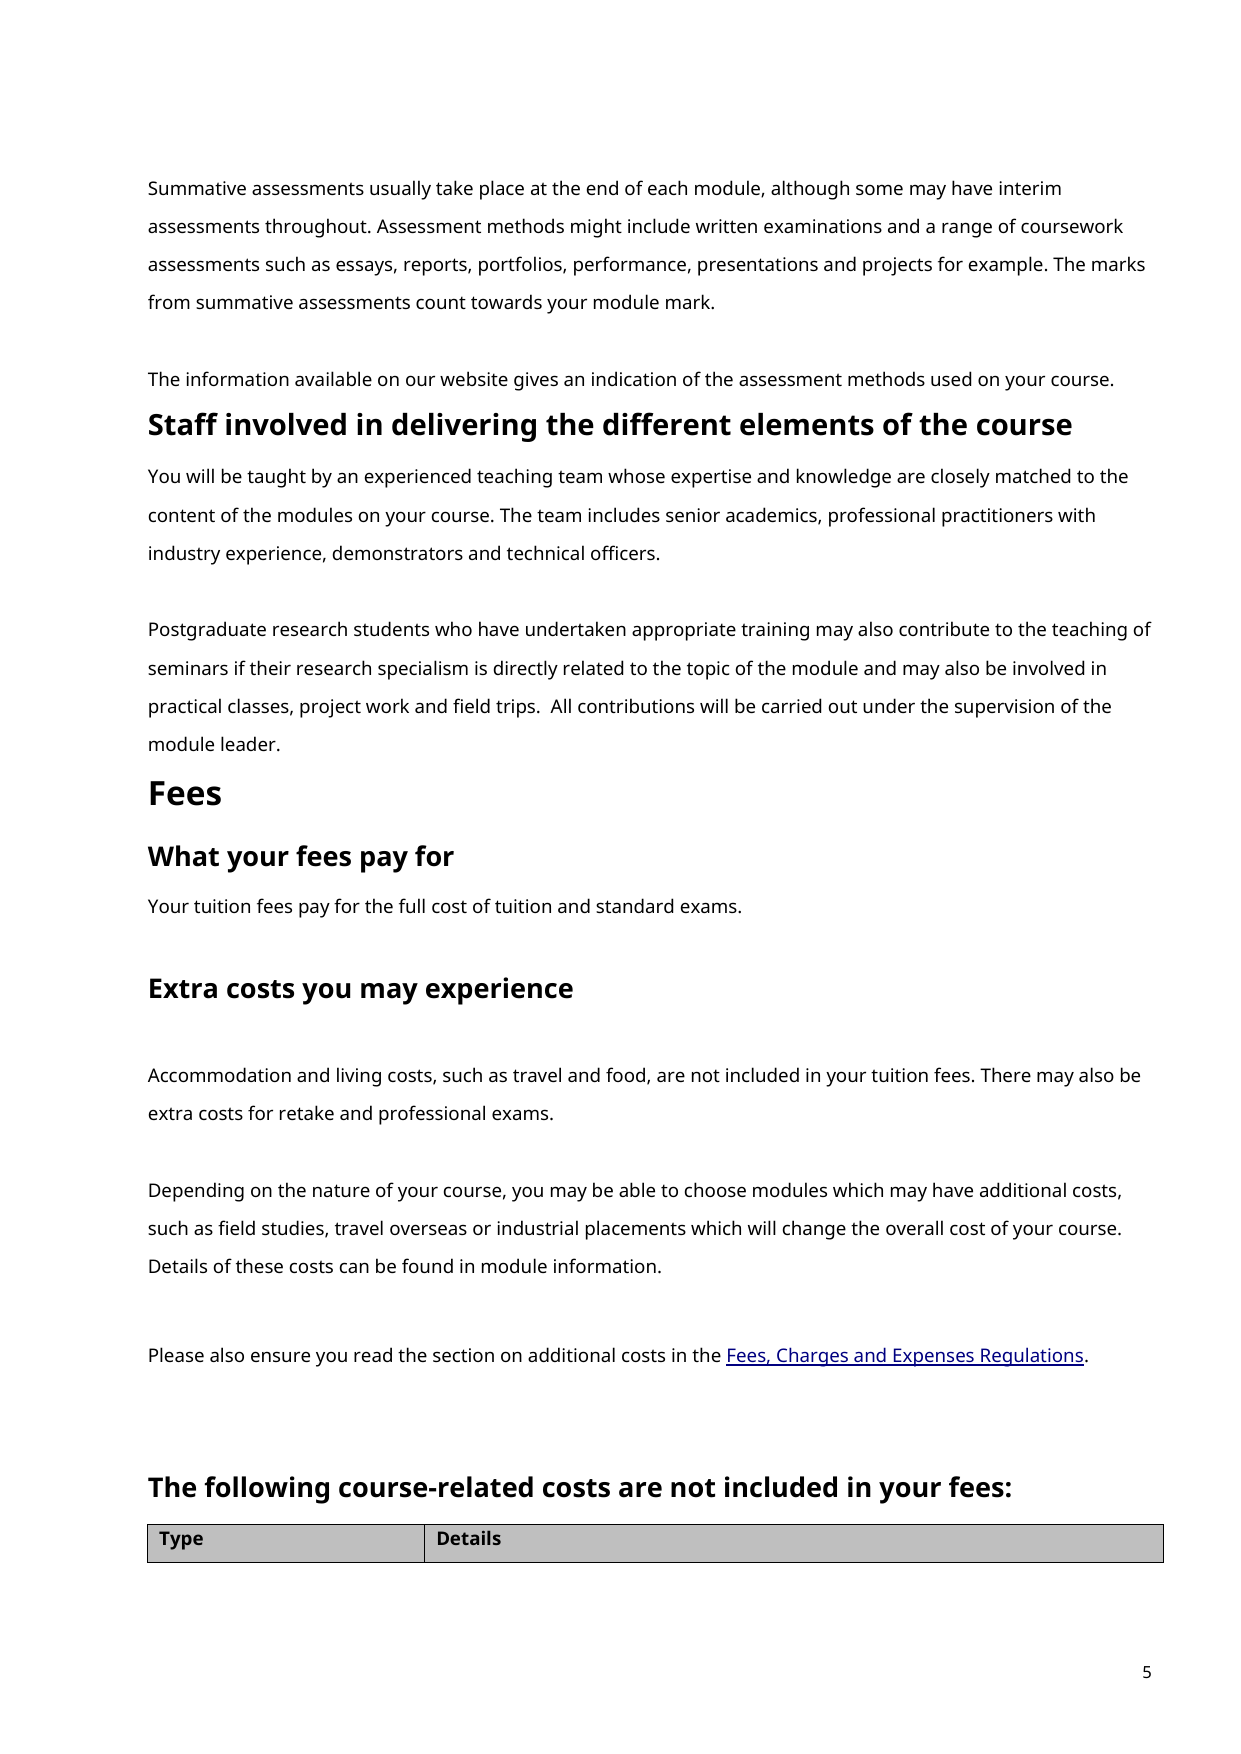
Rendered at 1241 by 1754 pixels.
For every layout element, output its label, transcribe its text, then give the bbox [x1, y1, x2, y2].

text Please also ensure you read the section on additional costs in the Fees, Charges and Expenses Regulations. [148, 1342, 1152, 1368]
subtitle Fees [148, 770, 1152, 815]
text Accommodation and living costs, such as travel and food, are not included in your tuition fees. There may also be extra costs for retake and professional exams. [148, 1062, 1152, 1126]
table_header Type [148, 1525, 424, 1562]
subtitle Staff involved in delivering the different elements of the course [148, 404, 1152, 444]
text You will be taught by an experienced teaching team whose expertise and knowledge are closely matched to the content of the modules on your course. The team includes senior academics, professional practitioners with industry experience, demonstrators and technical officers. [148, 464, 1152, 566]
text Depending on the nature of your course, you may be able to choose modules which may have additional costs, such as field studies, travel overseas or industrial placements which will change the overall cost of your course. Details of these costs can be found in module information. [148, 1177, 1152, 1279]
text Postgraduate research students who have undertaken appropriate training may also contribute to the teaching of seminars if their research specialism is directly related to the topic of the module and may also be involved in practical classes, project work and field trips. All contributions will be carried out under the supervision of the module leader. [148, 617, 1152, 757]
subtitle The following course-related costs are not included in your fees: [148, 1469, 1152, 1506]
text Your tuition fees pay for the full cost of tuition and standard exams. [148, 893, 1152, 919]
text The information available on our website gives an indication of the assessment methods used on your course. [148, 366, 1152, 392]
table_header Details [425, 1525, 1163, 1562]
subtitle What your fees pay for [148, 838, 1152, 875]
subtitle Extra costs you may experience [148, 969, 1152, 1006]
text Summative assessments usually take place at the end of each module, although some may have interim assessments throughout. Assessment methods might include written examinations and a range of coursework assessments such as essays, reports, portfolios, performance, presentations and projects for example. The marks from summative assessments count towards your module mark. [148, 175, 1152, 315]
